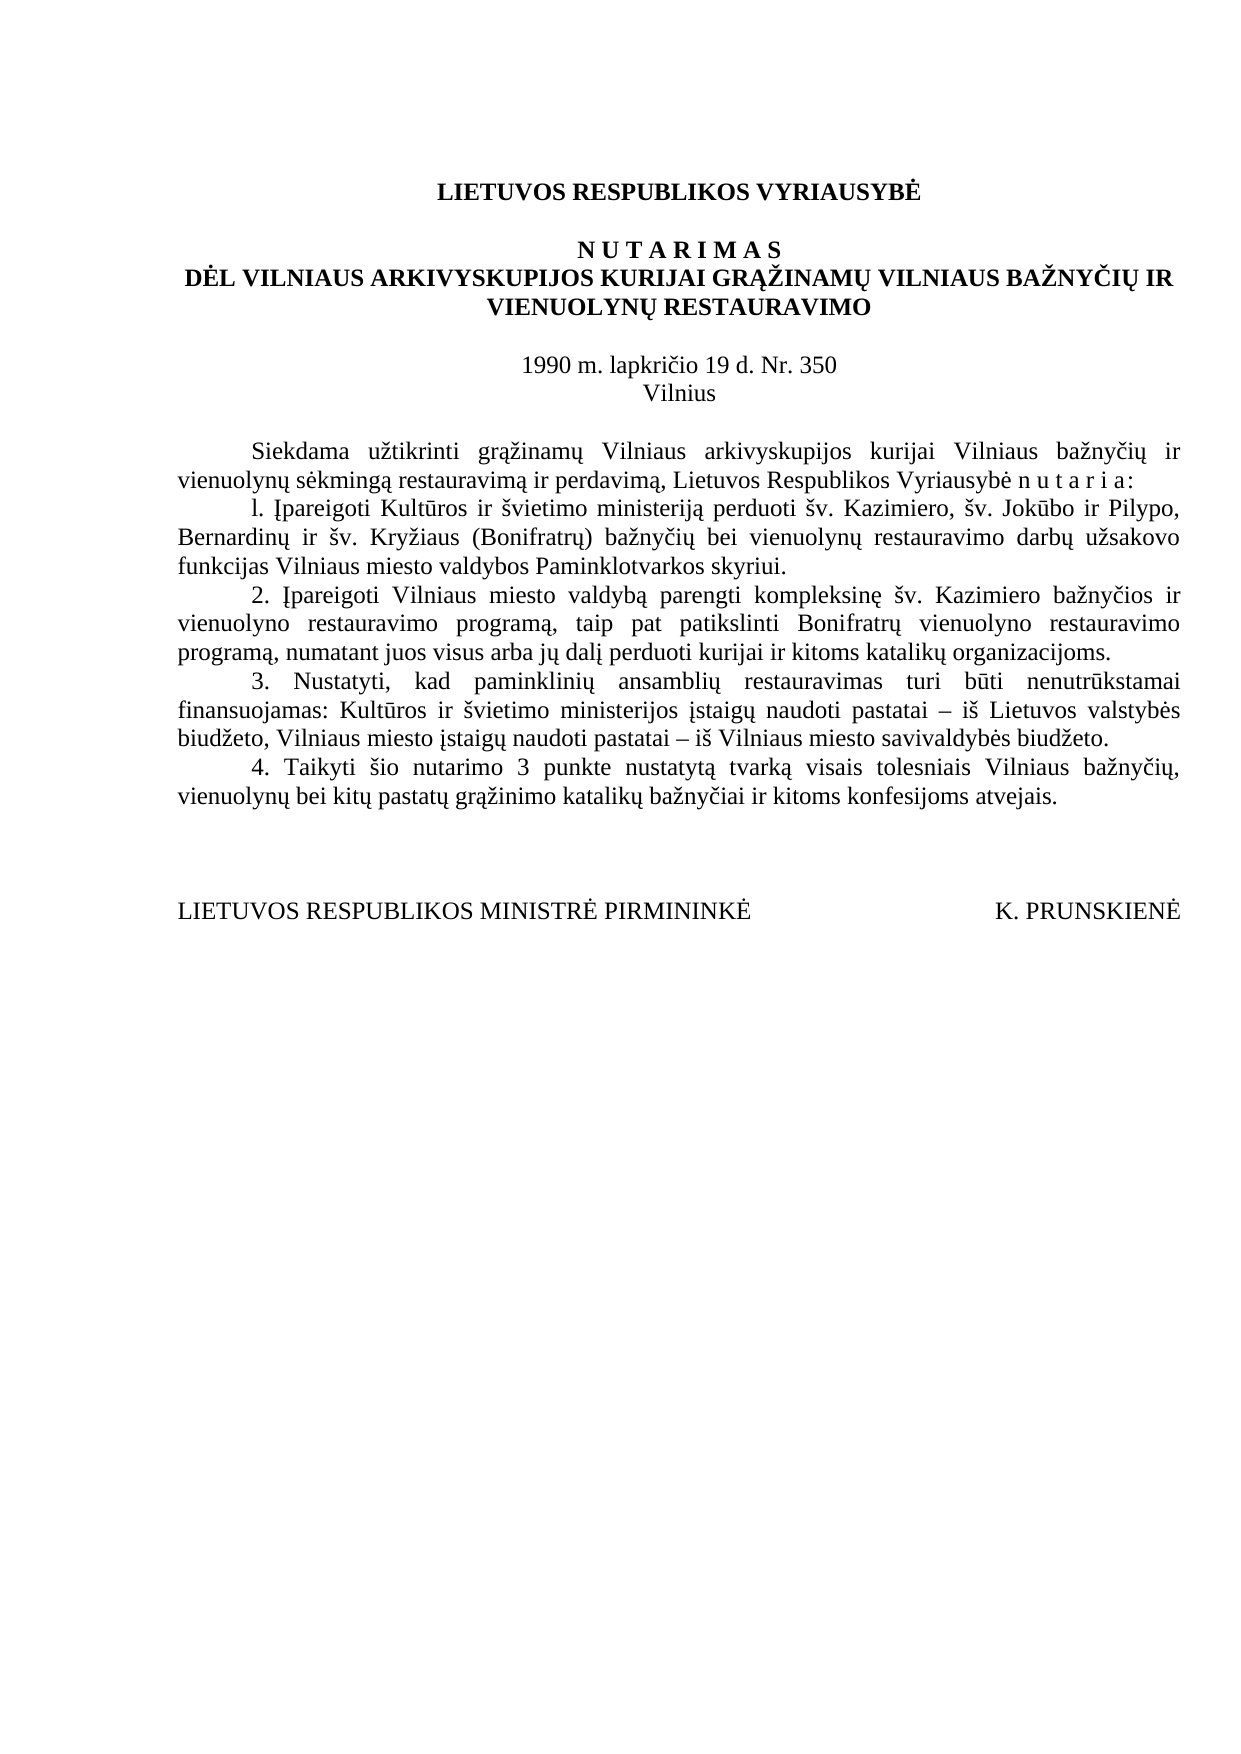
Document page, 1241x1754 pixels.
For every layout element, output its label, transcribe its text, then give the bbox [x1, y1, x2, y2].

text LIETUVOS RESPUBLIKOS VYRIAUSYBĖ [177, 177, 1181, 206]
text l. Įpareigoti Kultūros ir švietimo ministeriją perduoti šv. Kazimiero, šv. Jokūbo ir Pilypo, Bernardinų ir šv. Kryžiaus (Bonifratrų) bažnyčių bei vienuolynų restauravimo darbų užsakovo funkcijas Vilniaus miesto valdybos Paminklotvarkos skyriui. [177, 493, 1181, 580]
text 2. Įpareigoti Vilniaus miesto valdybą parengti kompleksinę šv. Kazimiero bažnyčios ir vienuolyno restauravimo programą, taip pat patikslinti Bonifratrų vienuolyno restauravimo programą, numatant juos visus arba jų dalį perduoti kurijai ir kitoms katalikų organizacijoms. [177, 580, 1181, 666]
text Vilnius [177, 378, 1181, 407]
text 1990 m. lapkričio 19 d. Nr. 350 [177, 350, 1181, 378]
text DĖL VILNIAUS ARKIVYSKUPIJOS KURIJAI GRĄŽINAMŲ VILNIAUS BAŽNYČIŲ IR VIENUOLYNŲ RESTAURAVIMO [177, 263, 1181, 321]
text LIETUVOS RESPUBLIKOS MINISTRĖ PIRMININKĖ K. PRUNSKIENĖ [177, 896, 1181, 925]
text 3. Nustatyti, kad paminklinių ansamblių restauravimas turi būti nenutrūkstamai finansuojamas: Kultūros ir švietimo ministerijos įstaigų naudoti pastatai – iš Lietuvos valstybės biudžeto, Vilniaus miesto įstaigų naudoti pastatai – iš Vilniaus miesto savivaldybės biudžeto. [177, 666, 1181, 752]
text Siekdama užtikrinti grąžinamų Vilniaus arkivyskupijos kurijai Vilniaus bažnyčių ir vienuolynų sėkmingą restauravimą ir perdavimą, Lietuvos Respublikos Vyriausybė nutaria: [177, 436, 1181, 493]
text 4. Taikyti šio nutarimo 3 punkte nustatytą tvarką visais tolesniais Vilniaus bažnyčių, vienuolynų bei kitų pastatų grąžinimo katalikų bažnyčiai ir kitoms konfesijoms atvejais. [177, 752, 1181, 810]
text N U T A R I M A S [177, 235, 1181, 263]
